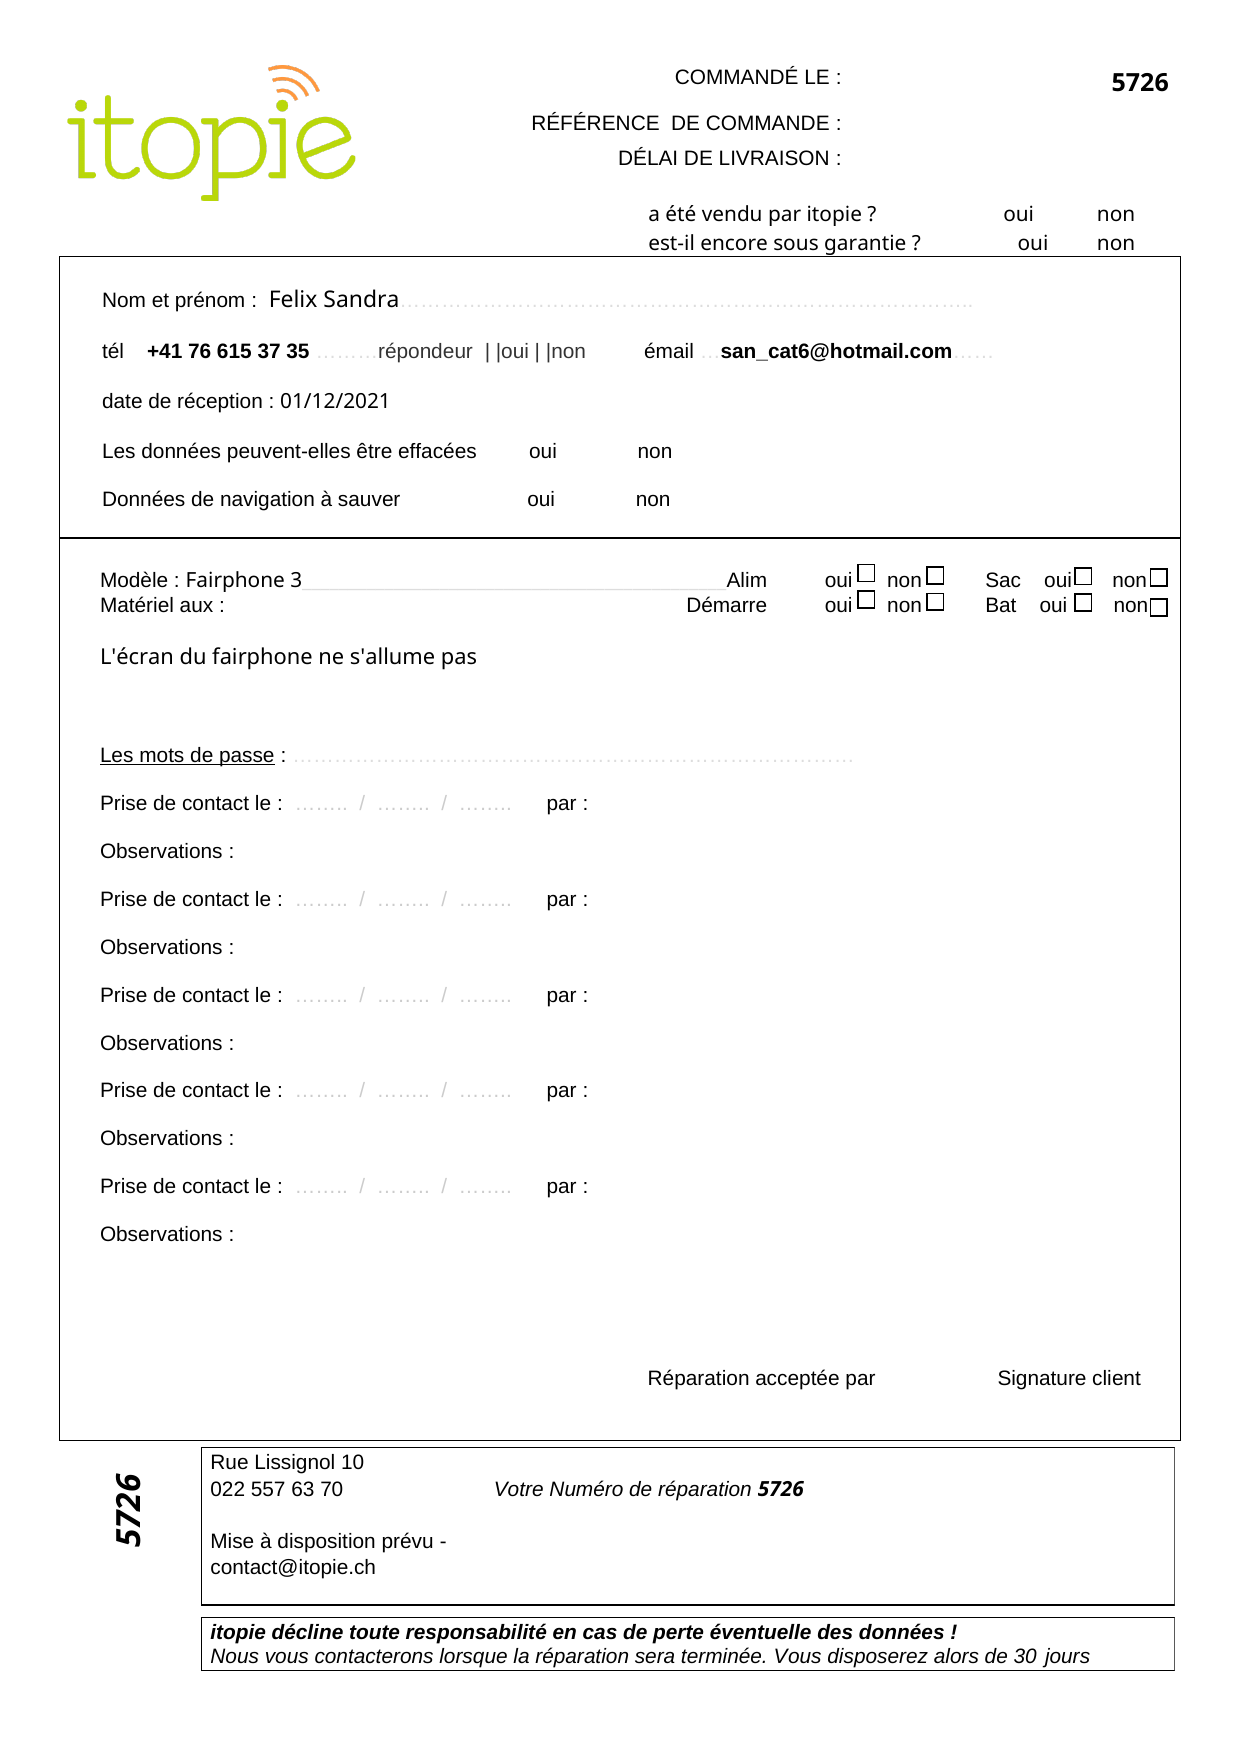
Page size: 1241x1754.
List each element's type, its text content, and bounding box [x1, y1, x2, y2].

text L'écran du fairphone ne s'allume pas [60, 638, 1180, 671]
text Réparation acceptée par Signature client [60, 1363, 1180, 1390]
text Les données peuvent-elles être effacées oui non [60, 436, 1180, 463]
text date de réception : 01/12/2021 [60, 383, 1180, 415]
text Prise de contact le : …….. / …….. / …….. par : [60, 1075, 1180, 1102]
text Observations : [60, 836, 1180, 863]
text Modèle : Fairphone 3 Alim oui non Sac oui non [60, 562, 856, 590]
text est-il encore sous garantie ? oui non [59, 228, 1181, 256]
text Observations : [60, 1219, 1180, 1246]
table_cell [847, 105, 1180, 140]
text Prise de contact le : …….. / …….. / …….. par : [60, 1171, 1180, 1198]
table_cell DÉLAI DE LIVRAISON : [490, 140, 847, 175]
text Prise de contact le : …….. / …….. / …….. par : [60, 788, 1180, 815]
text Observations : [60, 931, 1180, 958]
text Données de navigation à sauver oui non [60, 484, 1180, 511]
picture [67, 65, 356, 201]
table_cell RÉFÉRENCE DE COMMANDE : [490, 105, 847, 140]
text Prise de contact le : …….. / …….. / …….. par : [60, 883, 1180, 911]
text Prise de contact le : …….. / …….. / …….. par : [60, 979, 1180, 1006]
table_cell itopie décline toute responsabilité en cas de perte éventuelle des données ! Nous vous contacterons lorsque la réparation sera terminée. Vous disposerez alors de 30 jours [195, 1611, 1180, 1677]
text Modèle : Fairphone 3 Alim oui non Sac oui non [948, 562, 1180, 590]
text Nom et prénom : Felix Sandra……………………………………………………………………….. [60, 280, 1180, 314]
table_header Rue Lissignol 10 022 557 63 70 Votre Numéro de réparation 5726 Mise à disposition prévu - contact@itopie.ch [195, 1441, 1180, 1611]
text Matériel aux : Démarre oui non Bat oui non [60, 590, 1180, 617]
text Modèle : Fairphone 3 Alim oui non Sac oui non [879, 562, 925, 590]
text Les mots de passe : ……………………………………………………………………… [60, 740, 1180, 767]
text Observations : [60, 1123, 1180, 1150]
text a été vendu par itopie ? oui non [59, 199, 1181, 228]
text Observations : [60, 1027, 1180, 1054]
text tél +41 76 615 37 35 ………répondeur | |oui | |non émail …san_cat6@hotmail.com…… [60, 335, 1180, 362]
table_cell [847, 140, 1180, 175]
table_header 5726 [59, 1441, 195, 1677]
table_header 5726 [847, 59, 1180, 104]
table_header COMMANDÉ LE : [490, 59, 847, 104]
